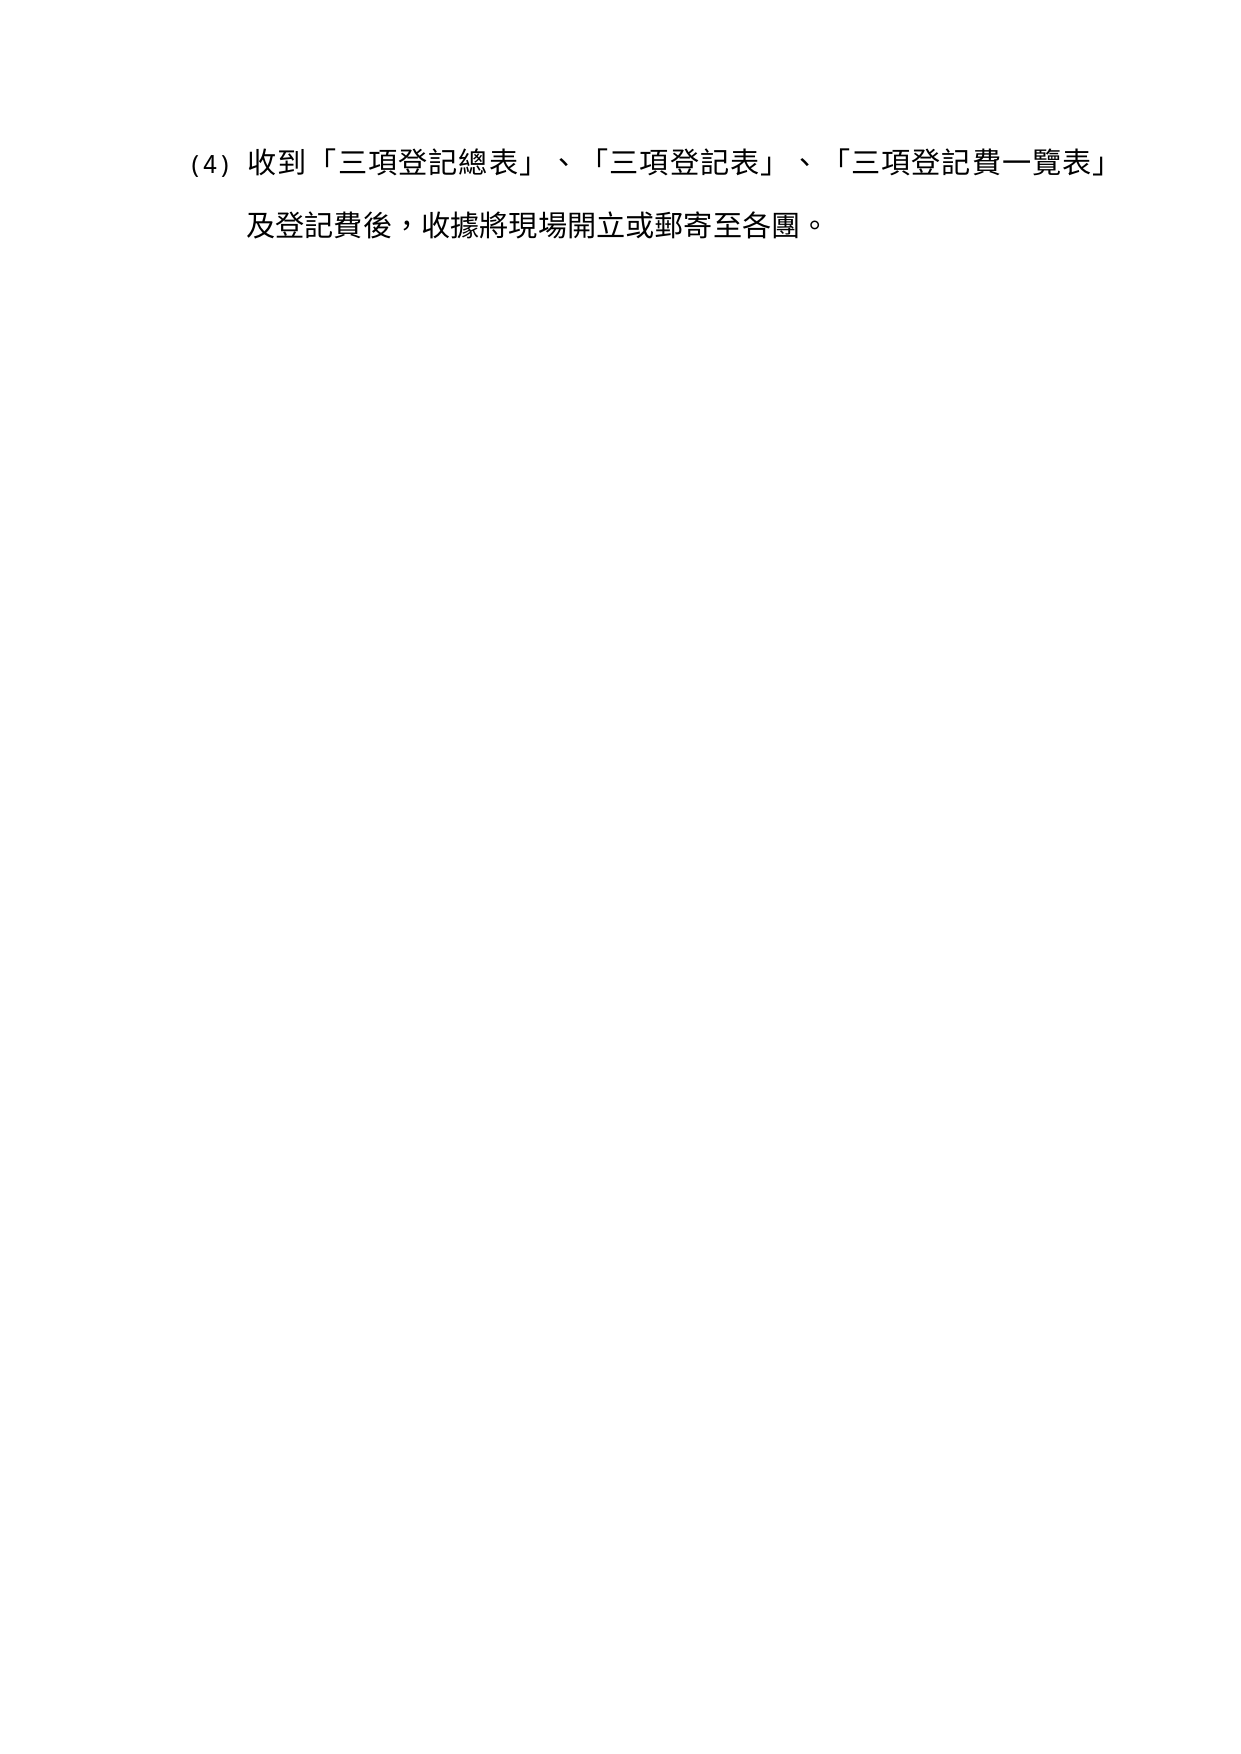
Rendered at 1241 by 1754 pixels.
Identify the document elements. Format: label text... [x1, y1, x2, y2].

list 收到「三項登記總表」、「三項登記表」、「三項登記費一覽表」及登記費後，收據將現場開立或郵寄至各團。 [187, 119, 1122, 244]
